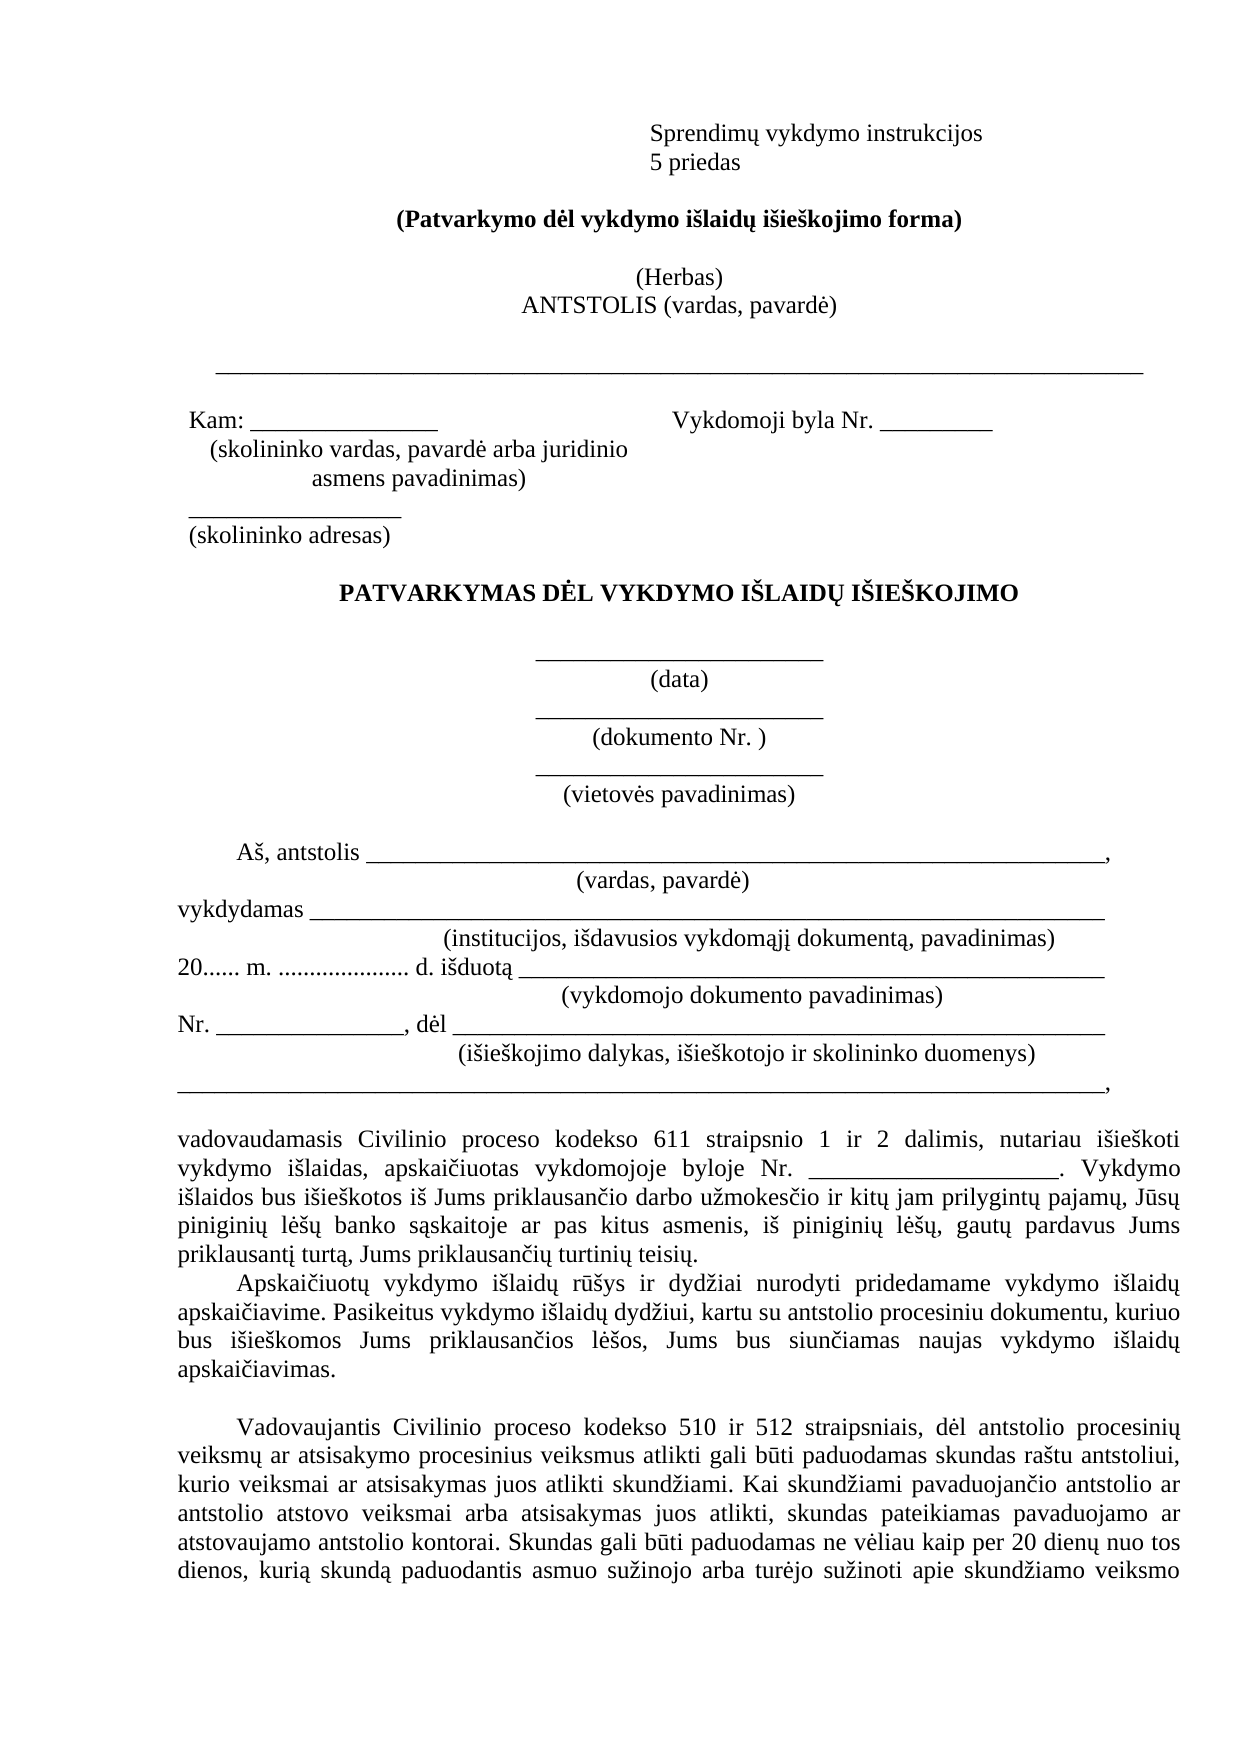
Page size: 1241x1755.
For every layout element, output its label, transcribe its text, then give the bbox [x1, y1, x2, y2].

text PATVARKYMAS DĖL VYKDYMO IŠLAIDŲ IŠIEŠKOJIMO [177, 578, 1181, 607]
text (Patvarkymo dėl vykdymo išlaidų išieškojimo forma) [177, 204, 1181, 233]
text (vykdomojo dokumento pavadinimas) [177, 981, 1181, 1009]
text (data) [177, 664, 1181, 693]
text 5 priedas [649, 147, 1181, 176]
text vadovaudamasis Civilinio proceso kodekso 611 straipsnio 1 ir 2 dalimis, nutariau išieškoti vykdymo išlaidas, apskaičiuotas vykdomojoje byloje Nr. ____________________. Vykdymo išlaidos bus išieškotos iš Jums priklausančio darbo užmokesčio ir kitų jam prilygintų pajamų, Jūsų piniginių lėšų banko sąskaitoje ar pas kitus asmenis, iš piniginių lėšų, gautų pardavus Jums priklausantį turtą, Jums priklausančių turtinių teisių. [177, 1124, 1181, 1268]
table_header Kam: _______________ (skolininko vardas, pavardė arba juridinio asmens pavadinimas) [177, 406, 660, 492]
text (institucijos, išdavusios vykdomąjį dokumentą, pavadinimas) [177, 923, 1181, 952]
text vykdydamas [177, 894, 1181, 923]
text Vadovaujantis Civilinio proceso kodekso 510 ir 512 straipsniais, dėl antstolio procesinių veiksmų ar atsisakymo procesinius veiksmus atlikti gali būti paduodamas skundas raštu antstoliui, kurio veiksmai ar atsisakymas juos atlikti skundžiami. Kai skundžiami pavaduojančio antstolio ar antstolio atstovo veiksmai arba atsisakymas juos atlikti, skundas pateikiamas pavaduojamo ar atstovaujamo antstolio kontorai. Skundas gali būti paduodamas ne vėliau kaip per 20 dienų nuo tos dienos, kurią skundą paduodantis asmuo sužinojo arba turėjo sužinoti apie skundžiamo veiksmo [177, 1412, 1181, 1584]
text (išieškojimo dalykas, išieškotojo ir skolininko duomenys) [177, 1038, 1181, 1067]
text Sprendimų vykdymo instrukcijos [649, 118, 1181, 147]
text (vardas, pavardė) [177, 866, 1181, 894]
text _ , [177, 1067, 1181, 1096]
text Nr. _______________, dėl [177, 1009, 1181, 1038]
text _ [177, 348, 1181, 377]
text Apskaičiuotų vykdymo išlaidų rūšys ir dydžiai nurodyti pridedamame vykdymo išlaidų apskaičiavime. Pasikeitus vykdymo išlaidų dydžiui, kartu su antstolio procesiniu dokumentu, kuriuo bus išieškomos Jums priklausančios lėšos, Jums bus siunčiamas naujas vykdymo išlaidų apskaičiavimas. [177, 1268, 1181, 1383]
text (vietovės pavadinimas) [177, 779, 1181, 808]
text _______________________ [177, 636, 1181, 664]
text (dokumento Nr. ) [177, 722, 1181, 751]
table_header Vykdomoji byla Nr. _________ [660, 406, 1122, 549]
text _______________________ [177, 751, 1181, 779]
text 20...... m. ..................... d. išduotą [177, 952, 1181, 981]
text (Herbas) [177, 262, 1181, 291]
text ANTSTOLIS (vardas, pavardė) [177, 291, 1181, 319]
text Aš, antstolis , [177, 837, 1181, 866]
table_cell _________________ (skolininko adresas) [177, 492, 660, 549]
text _______________________ [177, 693, 1181, 722]
